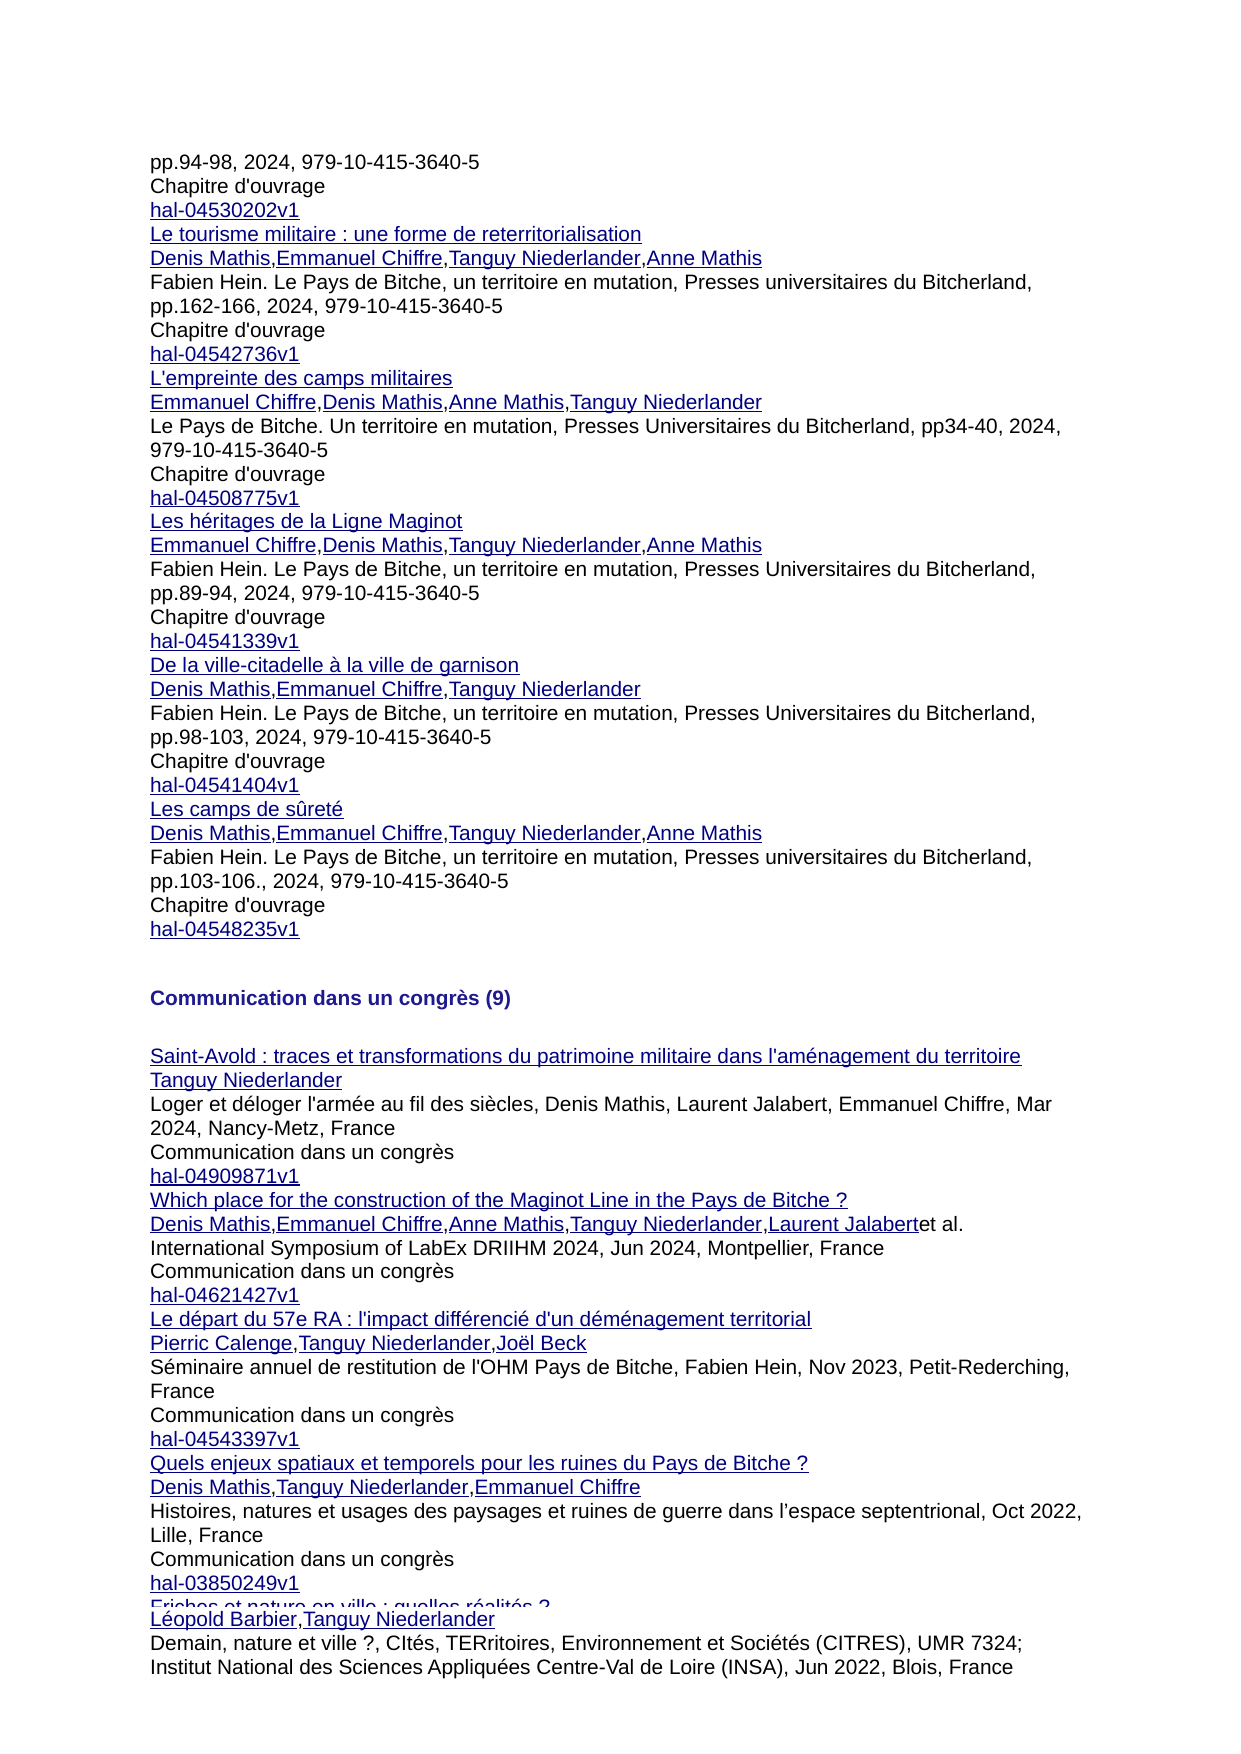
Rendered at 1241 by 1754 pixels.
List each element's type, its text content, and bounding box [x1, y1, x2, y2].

table_cell Which place for the construction of the Maginot Line in the Pays de Bitche ? Denis Mathis,Emmanuel Chiffre,Anne Mathis,Tanguy Niederlander,Laurent Jalabertet al. International Symposium of LabEx DRIIHM 2024, Jun 2024, Montpellier, France Communication dans un congrès hal-04621427v1 [150, 1188, 1090, 1307]
table_cell Les camps de sûreté Denis Mathis,Emmanuel Chiffre,Tanguy Niederlander,Anne Mathis Fabien Hein. Le Pays de Bitche, un territoire en mutation, Presses universitaires du Bitcherland, pp.103-106., 2024, 979-10-415-3640-5 Chapitre d'ouvrage hal-04548235v1 [150, 797, 1090, 941]
table_cell Les héritages de la Ligne Maginot Emmanuel Chiffre,Denis Mathis,Tanguy Niederlander,Anne Mathis Fabien Hein. Le Pays de Bitche, un territoire en mutation, Presses Universitaires du Bitcherland, pp.89-94, 2024, 979-10-415-3640-5 Chapitre d'ouvrage hal-04541339v1 [150, 509, 1090, 653]
subtitle Communication dans un congrès (9) [150, 985, 1090, 1009]
table_cell De la ville-citadelle à la ville de garnison Denis Mathis,Emmanuel Chiffre,Tanguy Niederlander Fabien Hein. Le Pays de Bitche, un territoire en mutation, Presses Universitaires du Bitcherland, pp.98-103, 2024, 979-10-415-3640-5 Chapitre d'ouvrage hal-04541404v1 [150, 653, 1090, 797]
table_cell L'empreinte des camps militaires Emmanuel Chiffre,Denis Mathis,Anne Mathis,Tanguy Niederlander Le Pays de Bitche. Un territoire en mutation, Presses Universitaires du Bitcherland, pp34-40, 2024, 979-10-415-3640-5 Chapitre d'ouvrage hal-04508775v1 [150, 366, 1090, 509]
table_cell Les hydrosystèmes défensifs de la Ligne Maginot Denis Mathis,Emmanuel Chiffre,Tanguy Niederlander,Anne Mathis Fabien Hein. Le Pays de Bitche, un territoire en mutation, Presses Universitaires du Bitcherland, pp.94-98, 2024, 979-10-415-3640-5 Chapitre d'ouvrage hal-04530202v1 [150, 150, 1090, 222]
table_cell Le départ du 57e RA : l'impact différencié d'un déménagement territorial Pierric Calenge,Tanguy Niederlander,Joël Beck Séminaire annuel de restitution de l'OHM Pays de Bitche, Fabien Hein, Nov 2023, Petit-Rederching, France Communication dans un congrès hal-04543397v1 [150, 1307, 1090, 1451]
table_cell Quels enjeux spatiaux et temporels pour les ruines du Pays de Bitche ? Denis Mathis,Tanguy Niederlander,Emmanuel Chiffre Histoires, natures et usages des paysages et ruines de guerre dans l’espace septentrional, Oct 2022, Lille, France Communication dans un congrès hal-03850249v1 [150, 1451, 1090, 1595]
table_cell Le tourisme militaire : une forme de reterritorialisation Denis Mathis,Emmanuel Chiffre,Tanguy Niederlander,Anne Mathis Fabien Hein. Le Pays de Bitche, un territoire en mutation, Presses universitaires du Bitcherland, pp.162-166, 2024, 979-10-415-3640-5 Chapitre d'ouvrage hal-04542736v1 [150, 222, 1090, 366]
table_cell Friches et nature en ville : quelles réalités ? Léopold Barbier,Tanguy Niederlander Demain, nature et ville ?, CItés, TERritoires, Environnement et Sociétés (CITRES), UMR 7324; Institut National des Sciences Appliquées Centre-Val de Loire (INSA), Jun 2022, Blois, France [150, 1595, 1090, 1679]
table_header Saint-Avold : traces et transformations du patrimoine militaire dans l'aménagement du territoire Tanguy Niederlander Loger et déloger l'armée au fil des siècles, Denis Mathis, Laurent Jalabert, Emmanuel Chiffre, Mar 2024, Nancy-Metz, France Communication dans un congrès hal-04909871v1 [150, 1044, 1090, 1187]
